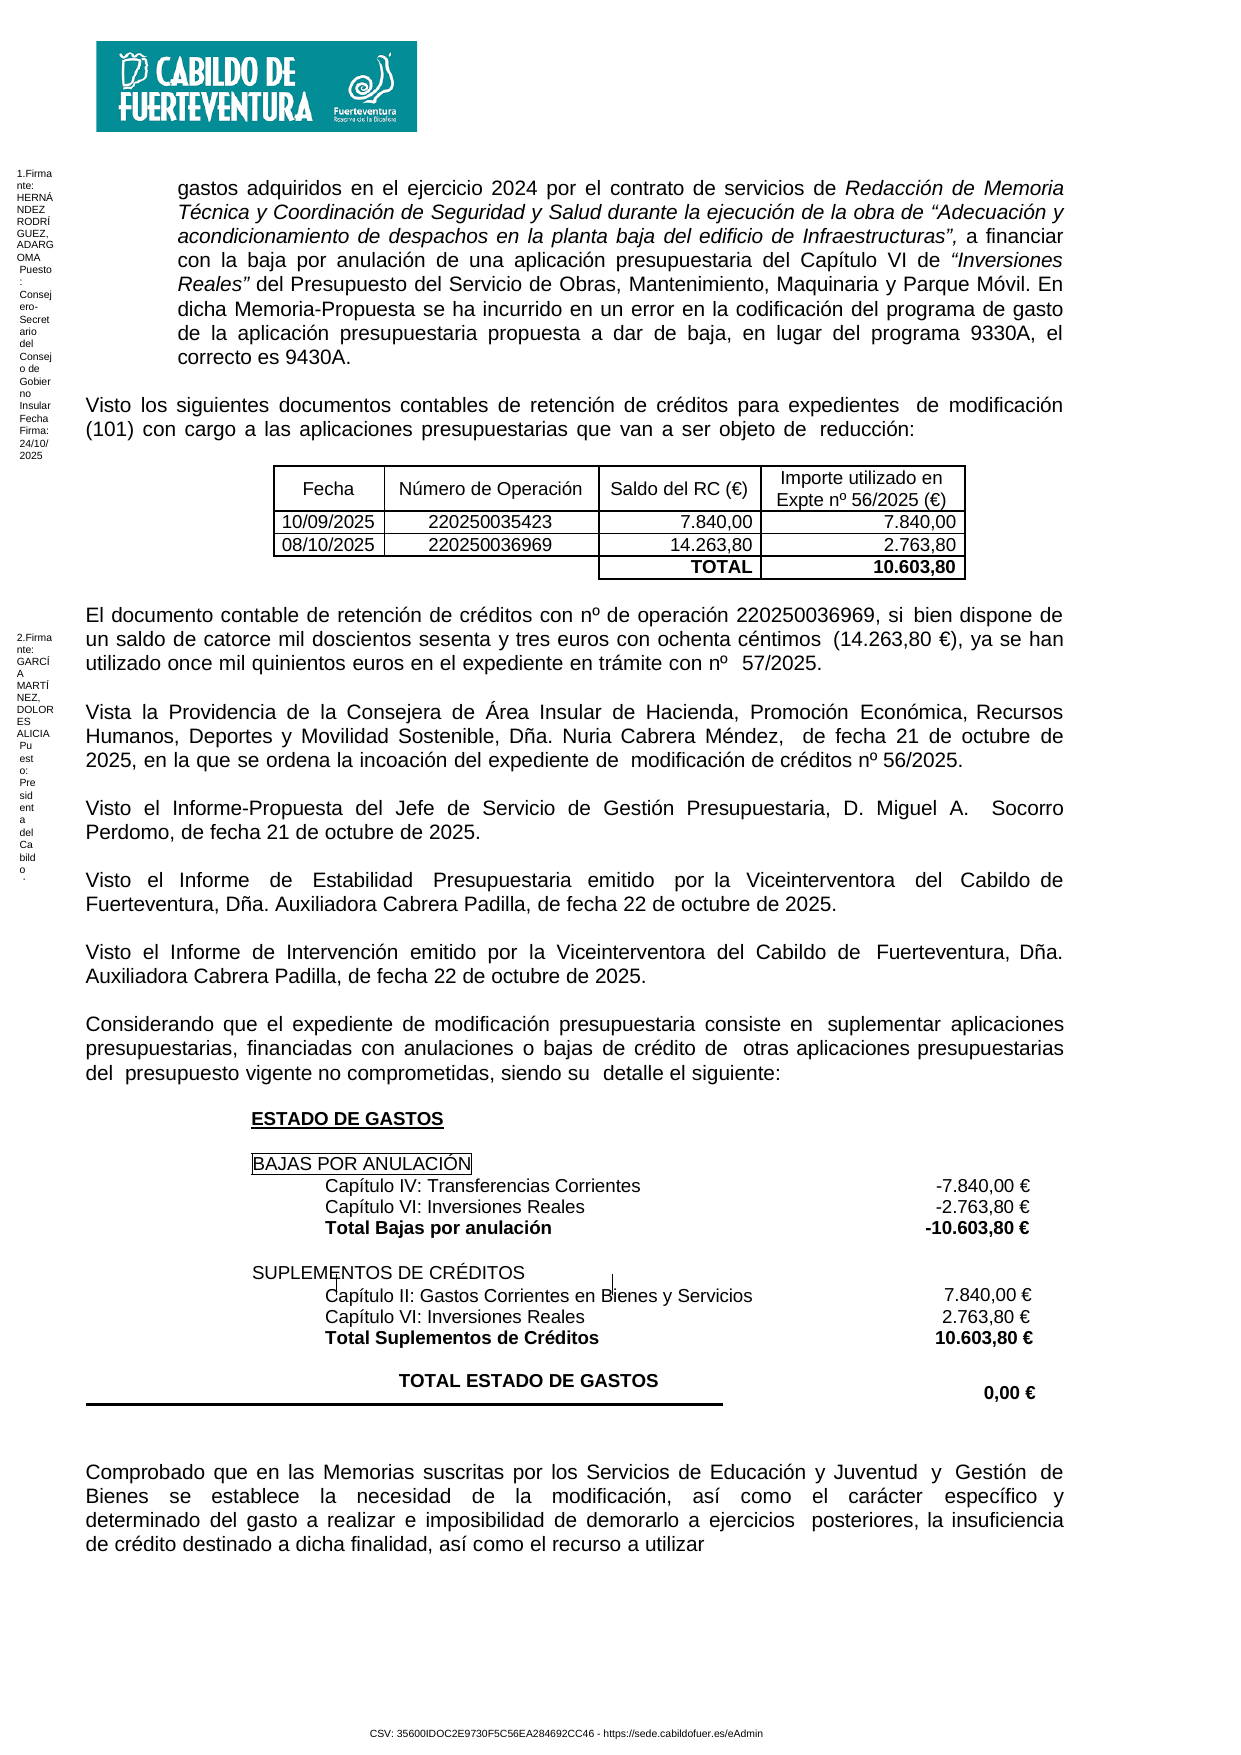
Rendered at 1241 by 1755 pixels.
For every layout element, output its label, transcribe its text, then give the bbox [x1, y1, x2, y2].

text gastos adquiridos en el ejercicio 2024 por el contrato de servicios de Redacción de Memoria Técnica y Coordinación de Seguridad y Salud durante la ejecución de la obra de “Adecuación y acondicionamiento de despachos en la planta baja del edificio de Infraestructuras”, a financiar con la baja por anulación de una aplicación presupuestaria del Capítulo VI de “Inversiones Reales” del Presupuesto del Servicio de Obras, Mantenimiento, Maquinaria y Parque Móvil. En dicha Memoria-Propuesta se ha incurrido en un error en la codificación del programa de gasto de la aplicación presupuestaria propuesta a dar de baja, en lugar del programa 9330A, el correcto es 9430A. [177, 176, 1064, 369]
table_cell -10.603,80 € [841, 1219, 1039, 1262]
table_cell 14.263,80 [600, 534, 760, 555]
table_cell SUPLEMENTOS DE CRÉDITOS [251, 1263, 841, 1284]
table_cell [274, 557, 598, 578]
table_cell Capítulo VI: Inversiones Reales [251, 1307, 841, 1328]
table_header Importe utilizado en Expte nº 56/2025 (€) [762, 467, 964, 510]
text Puesto: Presidenta del Cabildo de Fuerteventura Fecha Firma: 24/10/2025 09:19:47 [19, 740, 36, 879]
table_header Número de Operación [385, 467, 598, 510]
table_header Capítulo IV: Transferencias Corrientes [251, 1175, 841, 1197]
table_cell 10.603,80 € [841, 1329, 1039, 1359]
table_cell 7.840,00 [600, 512, 760, 533]
text Puesto: Consejero-Secretario del Consejo de Gobierno Insular Fecha Firma: 24/10/2025 08:25:52 [19, 264, 52, 463]
text 0,00 € [981, 1382, 1038, 1403]
table_cell 2.763,80 [762, 534, 964, 555]
table_cell Capítulo II: Gastos Corrientes en Bienes y Servicios [251, 1284, 841, 1307]
table_cell 7.840,00 € [841, 1284, 1039, 1307]
table_cell 10/09/2025 [275, 512, 384, 533]
table_cell Capítulo VI: Inversiones Reales [251, 1197, 841, 1218]
table_header -7.840,00 € [841, 1175, 1039, 1197]
text 1.Firmante: HERNÁNDEZ RODRÍGUEZ,ADARGOMA [17, 167, 54, 263]
text Considerando que el expediente de modificación presupuestaria consiste en suplementar aplicaciones presupuestarias, financiadas con anulaciones o bajas de crédito de otras aplicaciones presupuestarias del presupuesto vigente no comprometidas, siendo su detalle el siguiente: [85, 1012, 1064, 1084]
table_cell Total Bajas por anulación [251, 1219, 841, 1262]
table_cell 220250036969 [385, 534, 598, 555]
table_cell 7.840,00 [762, 512, 964, 533]
text Comprobado que en las Memorias suscritas por los Servicios de Educación y Juventud y Gestión de Bienes se establece la necesidad de la modificación, así como el carácter específico y determinado del gasto a realizar e imposibilidad de demorarlo a ejercicios posteriores, la insuficiencia de crédito destinado a dicha finalidad, así como el recurso a utilizar [85, 1460, 1064, 1556]
table_cell 10.603,80 [762, 557, 964, 578]
table_cell Total Suplementos de Créditos [251, 1329, 841, 1359]
text Vista la Providencia de la Consejera de Área Insular de Hacienda, Promoción Económica, Recursos Humanos, Deportes y Movilidad Sostenible, Dña. Nuria Cabrera Méndez, de fecha 21 de octubre de 2025, en la que se ordena la incoación del expediente de modificación de créditos nº 56/2025. [85, 699, 1064, 772]
text TOTAL ESTADO DE GASTOS [398, 1370, 660, 1392]
text BAJAS POR ANULACIÓN [253, 1154, 471, 1173]
text Visto el Informe de Estabilidad Presupuestaria emitido por la Viceinterventora del Cabildo de Fuerteventura, Dña. Auxiliadora Cabrera Padilla, de fecha 22 de octubre de 2025. [85, 868, 1064, 916]
table_cell 2.763,80 € [841, 1307, 1039, 1328]
table_header Fecha [275, 467, 384, 510]
table_cell 08/10/2025 [275, 534, 384, 555]
table_cell 220250035423 [385, 512, 598, 533]
text Visto el Informe-Propuesta del Jefe de Servicio de Gestión Presupuestaria, D. Miguel A. Socorro Perdomo, de fecha 21 de octubre de 2025. [85, 796, 1064, 844]
text Visto el Informe de Intervención emitido por la Viceinterventora del Cabildo de Fuerteventura, Dña. Auxiliadora Cabrera Padilla, de fecha 22 de octubre de 2025. [85, 940, 1064, 988]
text El documento contable de retención de créditos con nº de operación 220250036969, si bien dispone de un saldo de catorce mil doscientos sesenta y tres euros con ochenta céntimos (14.263,80 €), ya se han utilizado once mil quinientos euros en el expediente en trámite con nº 57/2025. [85, 603, 1064, 675]
table_cell [841, 1263, 1039, 1284]
text ESTADO DE GASTOS [251, 1108, 1241, 1130]
table_header Saldo del RC (€) [600, 467, 760, 510]
table_cell -2.763,80 € [841, 1197, 1039, 1218]
text Visto los siguientes documentos contables de retención de créditos para expedientes de modificación (101) con cargo a las aplicaciones presupuestarias que van a ser objeto de reducción: [85, 393, 1064, 441]
text 2.Firmante: GARCÍA MARTÍNEZ, DOLORES ALICIA [17, 631, 54, 739]
table_cell TOTAL [600, 557, 760, 578]
